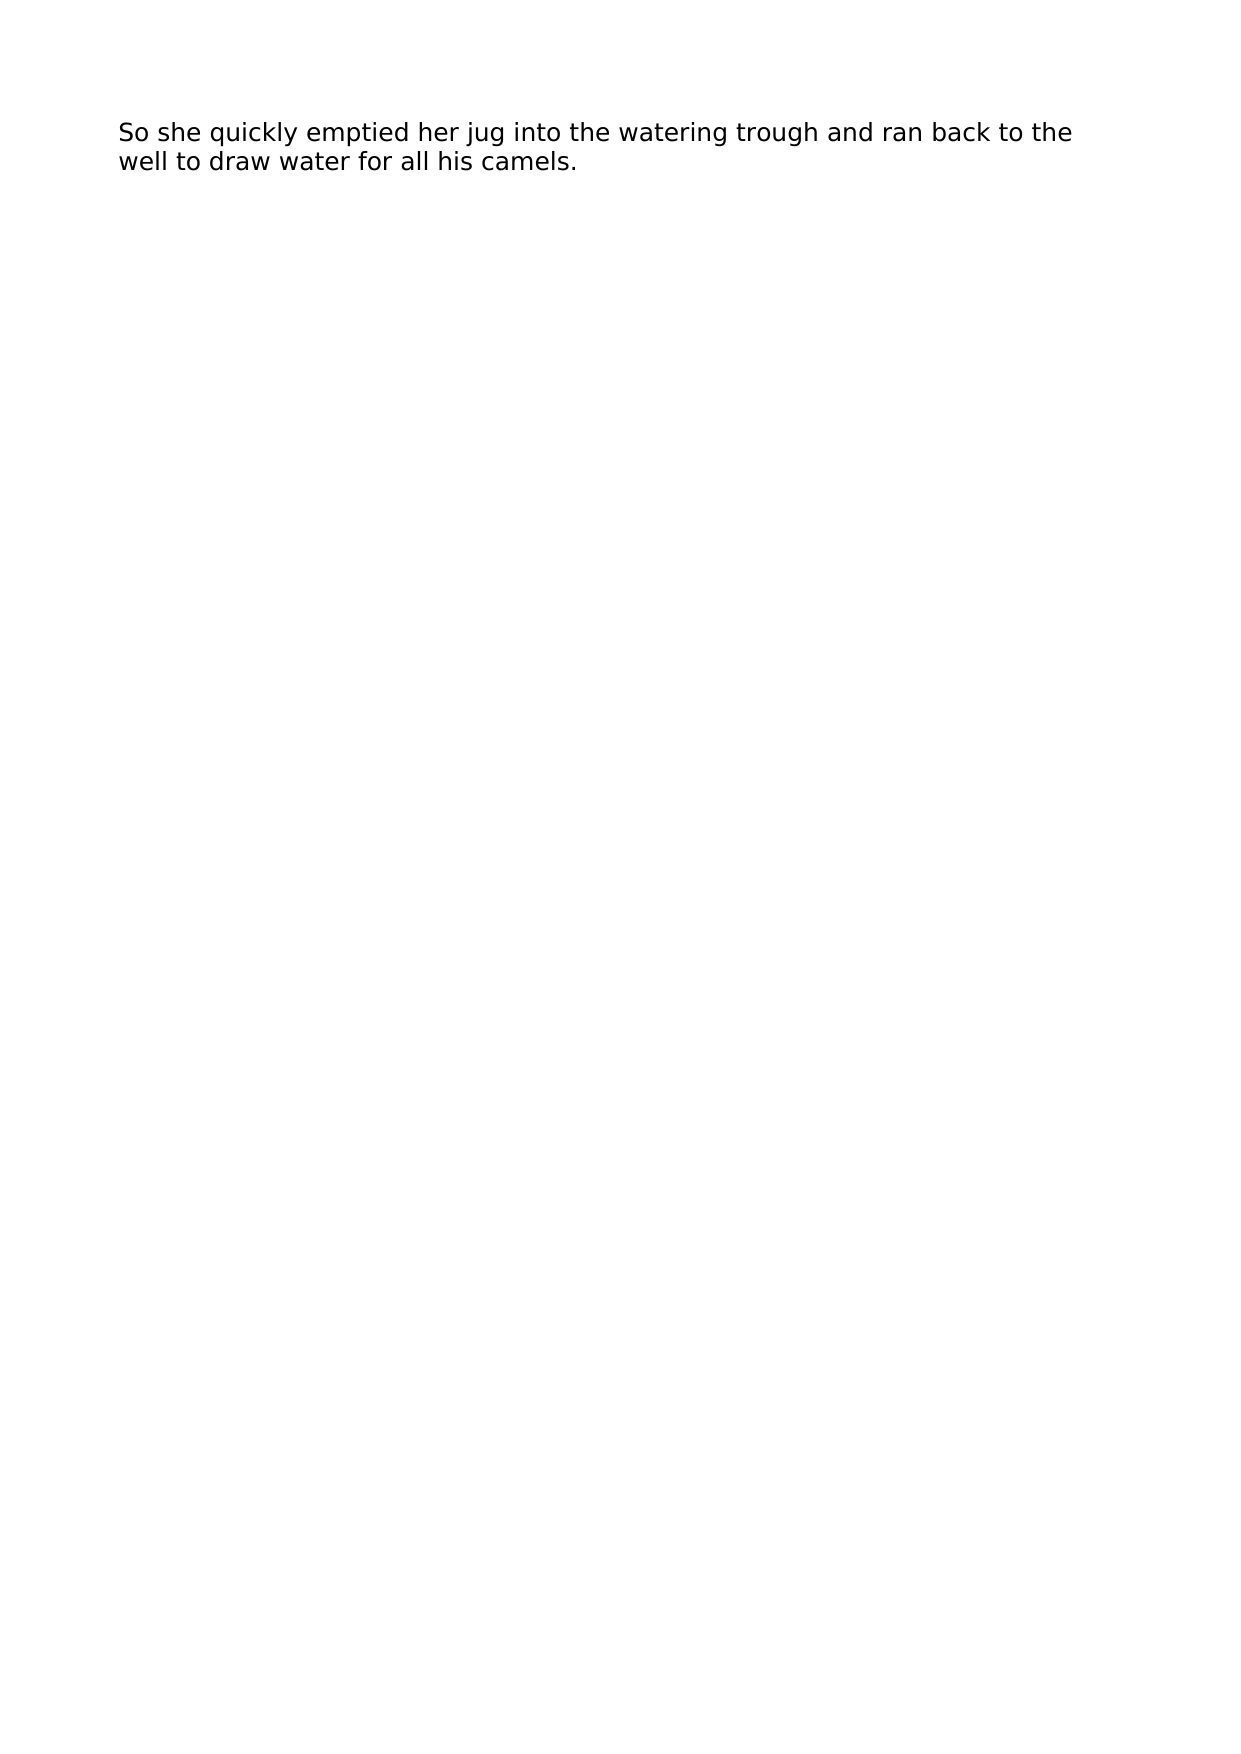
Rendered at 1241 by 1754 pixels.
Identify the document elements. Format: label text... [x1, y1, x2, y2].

text So she quickly emptied her jug into the watering trough and ran back to the well to draw water for all his camels. [118, 118, 1122, 176]
